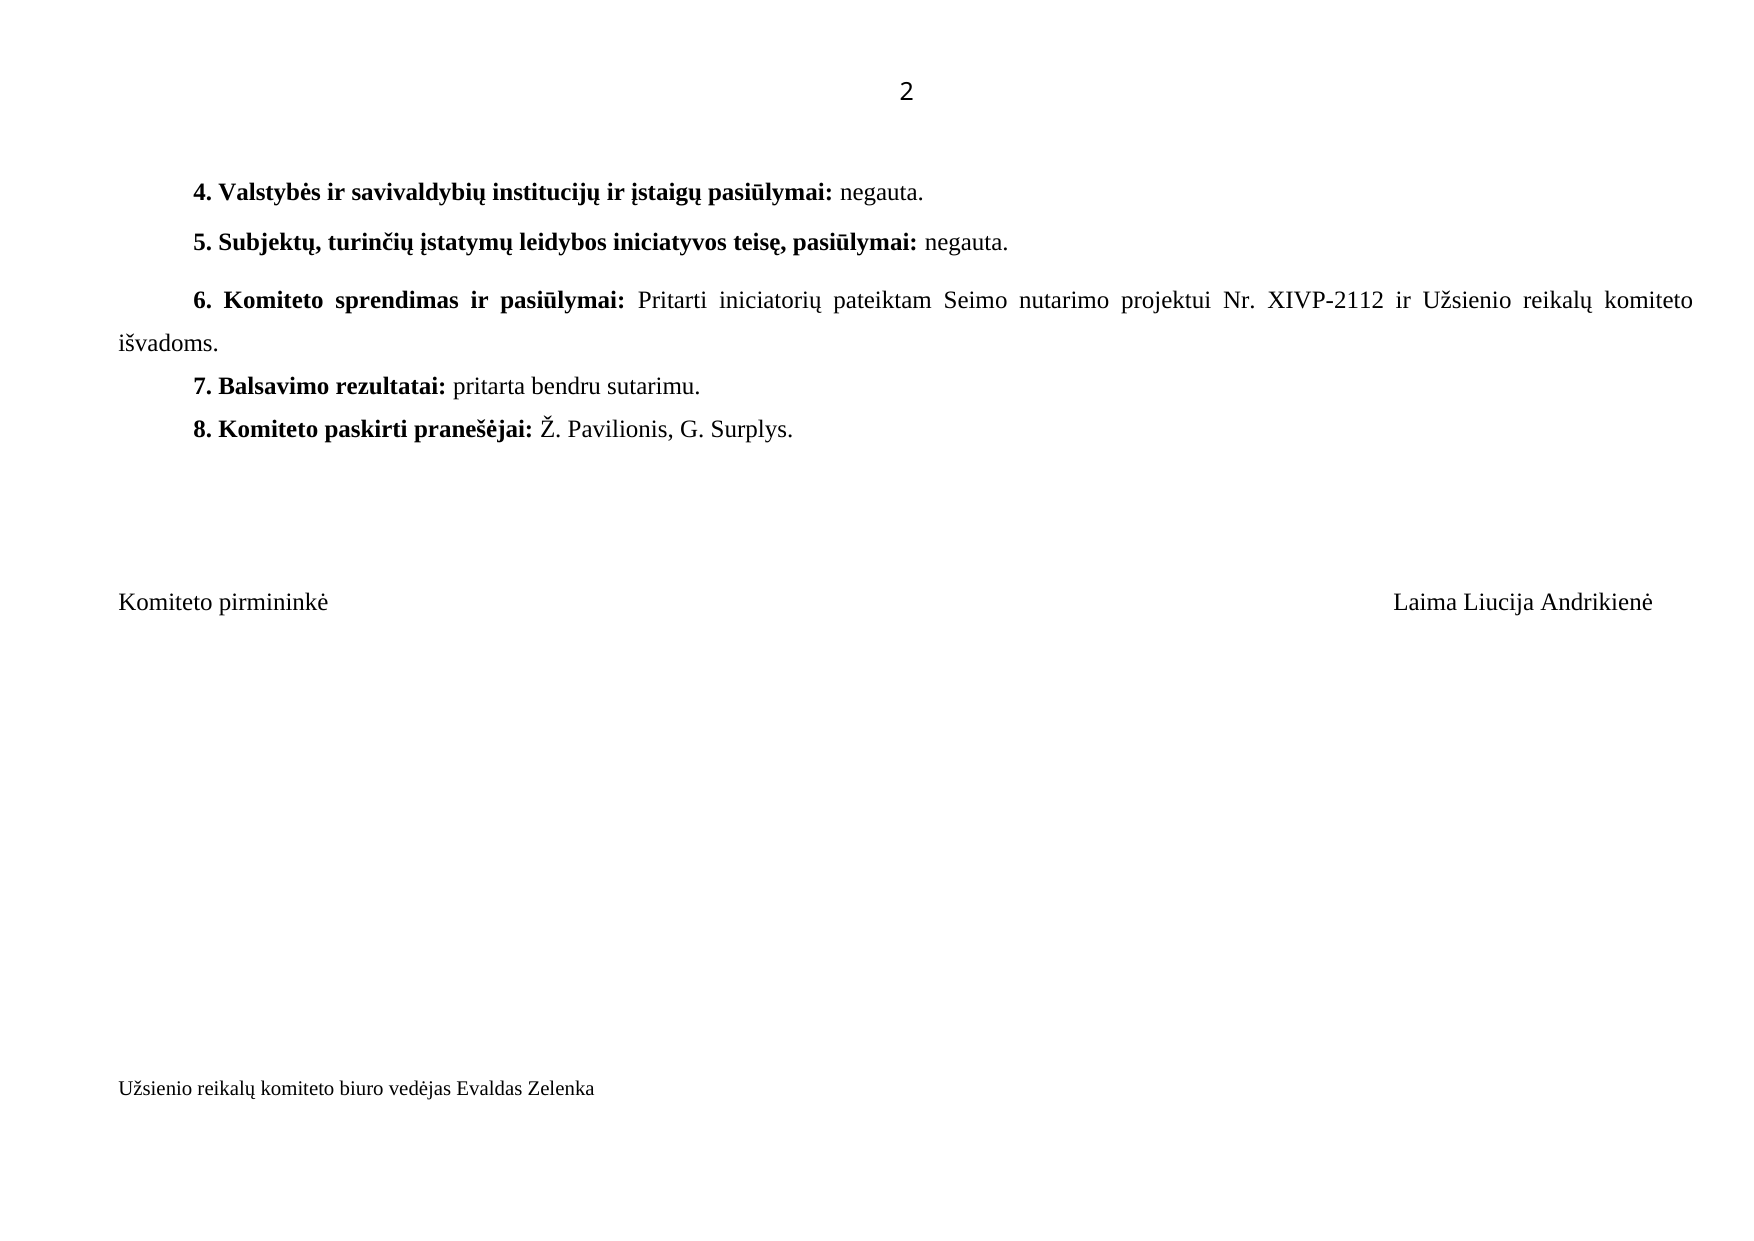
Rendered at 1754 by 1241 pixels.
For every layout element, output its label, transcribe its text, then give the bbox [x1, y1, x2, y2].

text 6. Komiteto sprendimas ir pasiūlymai: Pritarti iniciatorių pateiktam Seimo nutarimo projektui Nr. XIVP-2112 ir Užsienio reikalų komiteto išvadoms. [118, 285, 1695, 357]
text Užsienio reikalų komiteto biuro vedėjas Evaldas Zelenka [118, 1076, 1695, 1100]
text 7. Balsavimo rezultatai: pritarta bendru sutarimu. [118, 371, 1695, 400]
text 8. Komiteto paskirti pranešėjai: Ž. Pavilionis, G. Surplys. [118, 414, 1695, 443]
subtitle 5. Subjektų, turinčių įstatymų leidybos iniciatyvos teisę, pasiūlymai: negauta. [118, 227, 1695, 256]
text Komiteto pirmininkė (Parašas) Laima Liucija Andrikienė [118, 587, 1695, 616]
subtitle 4. Valstybės ir savivaldybių institucijų ir įstaigų pasiūlymai: negauta. [118, 177, 1695, 206]
